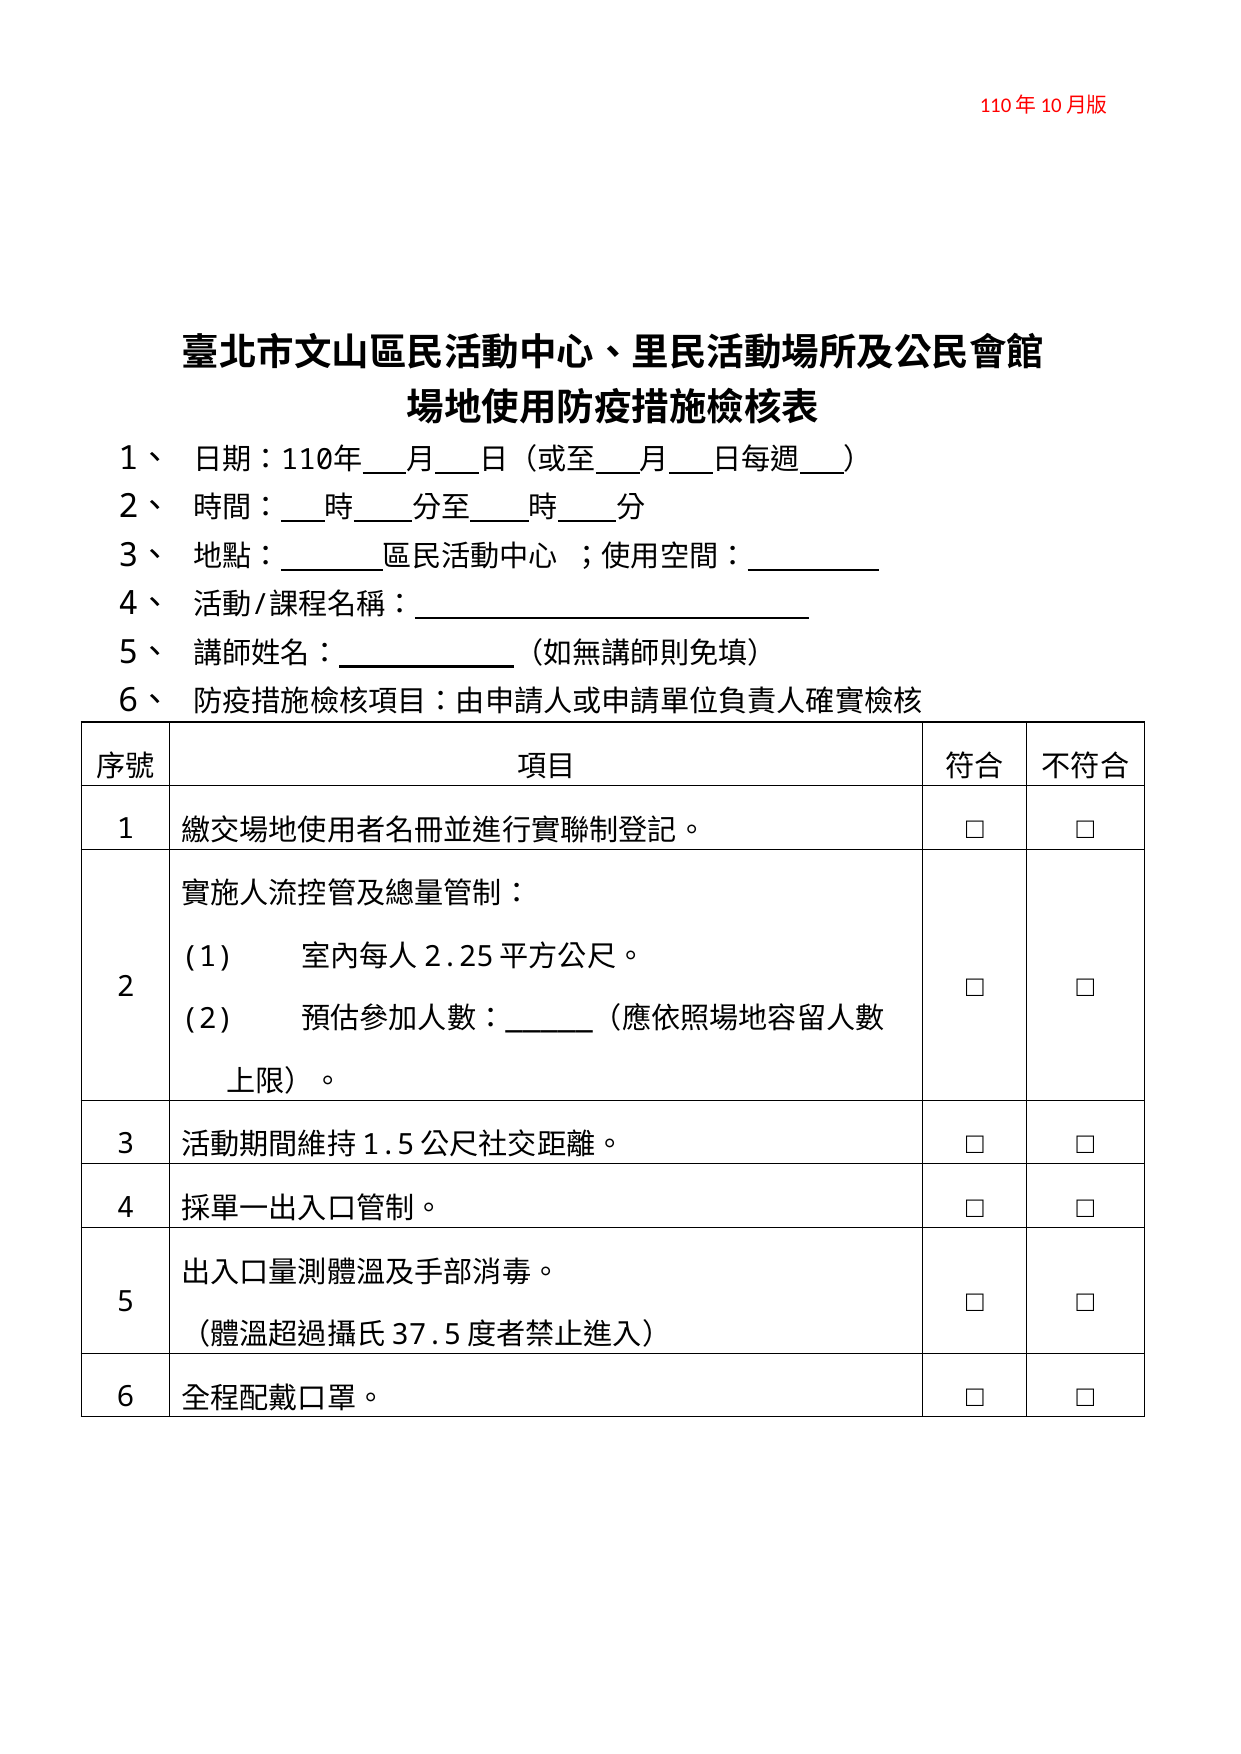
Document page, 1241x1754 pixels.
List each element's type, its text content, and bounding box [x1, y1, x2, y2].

table_cell □ [1027, 1101, 1144, 1163]
table_cell □ [923, 1164, 1026, 1227]
table_cell □ [1027, 1228, 1144, 1353]
table_cell □ [923, 1354, 1026, 1416]
table_cell 全程配戴口罩。 [170, 1354, 922, 1416]
table_cell 2 [82, 850, 169, 1099]
text 臺北市文山區民活動中心、里民活動場所及公民會館 [118, 322, 1107, 376]
table_cell 6 [82, 1354, 169, 1416]
table_header 序號 [82, 723, 169, 785]
list 日期：110年 月 日（或至 月 日每週 ） [118, 431, 1107, 479]
table_cell □ [923, 786, 1026, 848]
list 地點： 區民活動中心 ；使用空間： : [118, 528, 1107, 576]
table_header 符合 [923, 723, 1026, 785]
table_cell 實施人流控管及總量管制： 室內每人2.25平方公尺。 預估參加人數：_____（應依照場地容留人數上限）。 [170, 850, 922, 1099]
table_header 項目 [170, 723, 922, 785]
table_cell 出入口量測體溫及手部消毒。 （體溫超過攝氏37.5度者禁止進入） [170, 1228, 922, 1353]
table_cell 1 [82, 786, 169, 848]
table_cell □ [923, 850, 1026, 1099]
list 講師姓名： （如無講師則免填） [118, 624, 1107, 673]
table_cell □ [923, 1101, 1026, 1163]
table_cell □ [1027, 850, 1144, 1099]
table_cell 繳交場地使用者名冊並進行實聯制登記。 [170, 786, 922, 848]
table_cell 5 [82, 1228, 169, 1353]
table_cell □ [1027, 1164, 1144, 1227]
table_cell 4 [82, 1164, 169, 1227]
table_cell 3 [82, 1101, 169, 1163]
table_cell 採單一出入口管制。 [170, 1164, 922, 1227]
table_cell 活動期間維持1.5公尺社交距離。 [170, 1101, 922, 1163]
table_cell □ [1027, 786, 1144, 848]
list 活動/課程名稱： 1 [118, 576, 1107, 624]
list 防疫措施檢核項目：由申請人或申請單位負責人確實檢核 [118, 673, 1107, 721]
text 場地使用防疫措施檢核表 [118, 376, 1107, 431]
table_cell □ [1027, 1354, 1144, 1416]
table_header 不符合 [1027, 723, 1144, 785]
table_cell □ [923, 1228, 1026, 1353]
list 時間： 時 分至 時 分 [118, 479, 1107, 528]
